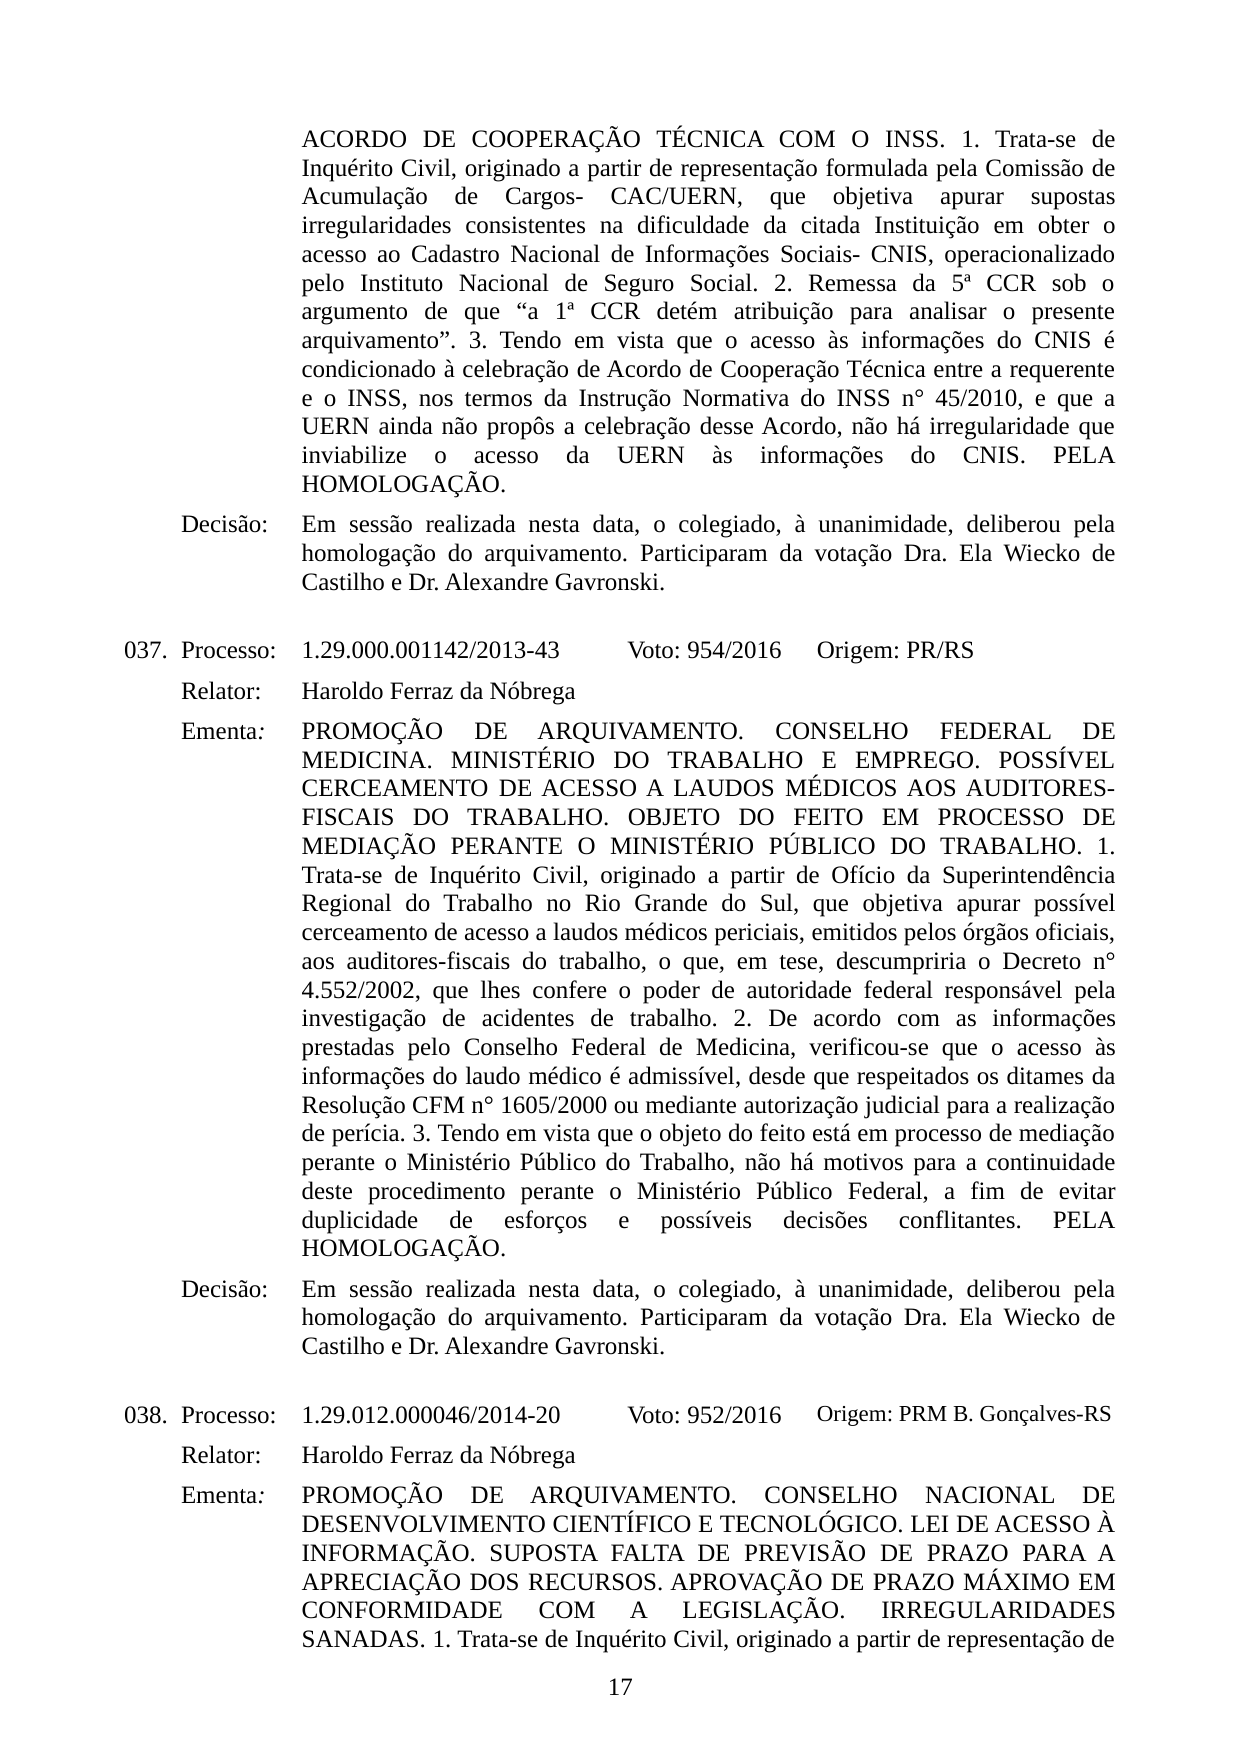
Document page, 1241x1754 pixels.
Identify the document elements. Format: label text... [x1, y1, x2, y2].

table_cell [118, 1268, 175, 1366]
table_cell Haroldo Ferraz da Nóbrega [296, 1435, 1122, 1475]
table_cell [175, 118, 296, 503]
table_header 1.29.000.001142/2013-43 [296, 630, 621, 670]
table_cell Relator: [175, 1435, 296, 1475]
table_header Processo: [175, 1394, 296, 1434]
table_cell PROMOÇÃO DE ARQUIVAMENTO. CONSELHO FEDERAL DE MEDICINA. MINISTÉRIO DO TRABALHO E EMPREGO. POSSÍVEL CERCEAMENTO DE ACESSO A LAUDOS MÉDICOS AOS AUDITORES-FISCAIS DO TRABALHO. OBJETO DO FEITO EM PROCESSO DE MEDIAÇÃO PERANTE O MINISTÉRIO PÚBLICO DO TRABALHO. 1. Trata-se de Inquérito Civil, originado a partir de Ofício da Superintendência Regional do Trabalho no Rio Grande do Sul, que objetiva apurar possível cerceamento de acesso a laudos médicos periciais, emitidos pelos órgãos oficiais, aos auditores-fiscais do trabalho, o que, em tese, descumpriria o Decreto n° 4.552/2002, que lhes confere o poder de autoridade federal responsável pela investigação de acidentes de trabalho. 2. De acordo com as informações prestadas pelo Conselho Federal de Medicina, verificou-se que o acesso às informações do laudo médico é admissível, desde que respeitados os ditames da Resolução CFM n° 1605/2000 ou mediante autorização judicial para a realização de perícia. 3. Tendo em vista que o objeto do feito está em processo de mediação perante o Ministério Público do Trabalho, não há motivos para a continuidade deste procedimento perante o Ministério Público Federal, a fim de evitar duplicidade de esforços e possíveis decisões conflitantes. PELA HOMOLOGAÇÃO. [296, 710, 1122, 1268]
table_cell Em sessão realizada nesta data, o colegiado, à unanimidade, deliberou pela homologação do arquivamento. Participaram da votação Dra. Ela Wiecko de Castilho e Dr. Alexandre Gavronski. [296, 1268, 1122, 1366]
table_cell ACORDO DE COOPERAÇÃO TÉCNICA COM O INSS. 1. Trata-se de Inquérito Civil, originado a partir de representação formulada pela Comissão de Acumulação de Cargos- CAC/UERN, que objetiva apurar supostas irregularidades consistentes na dificuldade da citada Instituição em obter o acesso ao Cadastro Nacional de Informações Sociais- CNIS, operacionalizado pelo Instituto Nacional de Seguro Social. 2. Remessa da 5ª CCR sob o argumento de que “a 1ª CCR detém atribuição para analisar o presente arquivamento”. 3. Tendo em vista que o acesso às informações do CNIS é condicionado à celebração de Acordo de Cooperação Técnica entre a requerente e o INSS, nos termos da Instrução Normativa do INSS n° 45/2010, e que a UERN ainda não propôs a celebração desse Acordo, não há irregularidade que inviabilize o acesso da UERN às informações do CNIS. PELA HOMOLOGAÇÃO. [296, 118, 1122, 503]
table_cell Decisão: [175, 1268, 296, 1366]
table_header 037. [118, 630, 175, 670]
table_header Voto: 954/2016 [621, 630, 811, 670]
table_cell [118, 1435, 175, 1475]
table_cell [118, 118, 175, 503]
table_header Processo: [175, 630, 296, 670]
table_cell [118, 1475, 175, 1659]
table_header Origem: PR/RS [811, 630, 1122, 670]
table_header Origem: PRM B. Gonçalves-RS [811, 1394, 1122, 1434]
table_header Voto: 952/2016 [621, 1394, 811, 1434]
table_cell Ementa: [175, 1475, 296, 1659]
table_header 1.29.012.000046/2014-20 [296, 1394, 621, 1434]
table_cell [118, 503, 175, 601]
table_cell Ementa: [175, 710, 296, 1268]
table_cell [118, 670, 175, 710]
table_cell PROMOÇÃO DE ARQUIVAMENTO. CONSELHO NACIONAL DE DESENVOLVIMENTO CIENTÍFICO E TECNOLÓGICO. LEI DE ACESSO À INFORMAÇÃO. SUPOSTA FALTA DE PREVISÃO DE PRAZO PARA A APRECIAÇÃO DOS RECURSOS. APROVAÇÃO DE PRAZO MÁXIMO EM CONFORMIDADE COM A LEGISLAÇÃO. IRREGULARIDADES SANADAS. 1. Trata-se de Inquérito Civil, originado a partir de representação de [296, 1475, 1122, 1659]
table_cell Decisão: [175, 503, 296, 601]
table_header 038. [118, 1394, 175, 1434]
table_cell Haroldo Ferraz da Nóbrega [296, 670, 1122, 710]
table_cell [118, 710, 175, 1268]
table_cell Em sessão realizada nesta data, o colegiado, à unanimidade, deliberou pela homologação do arquivamento. Participaram da votação Dra. Ela Wiecko de Castilho e Dr. Alexandre Gavronski. [296, 503, 1122, 601]
table_cell Relator: [175, 670, 296, 710]
